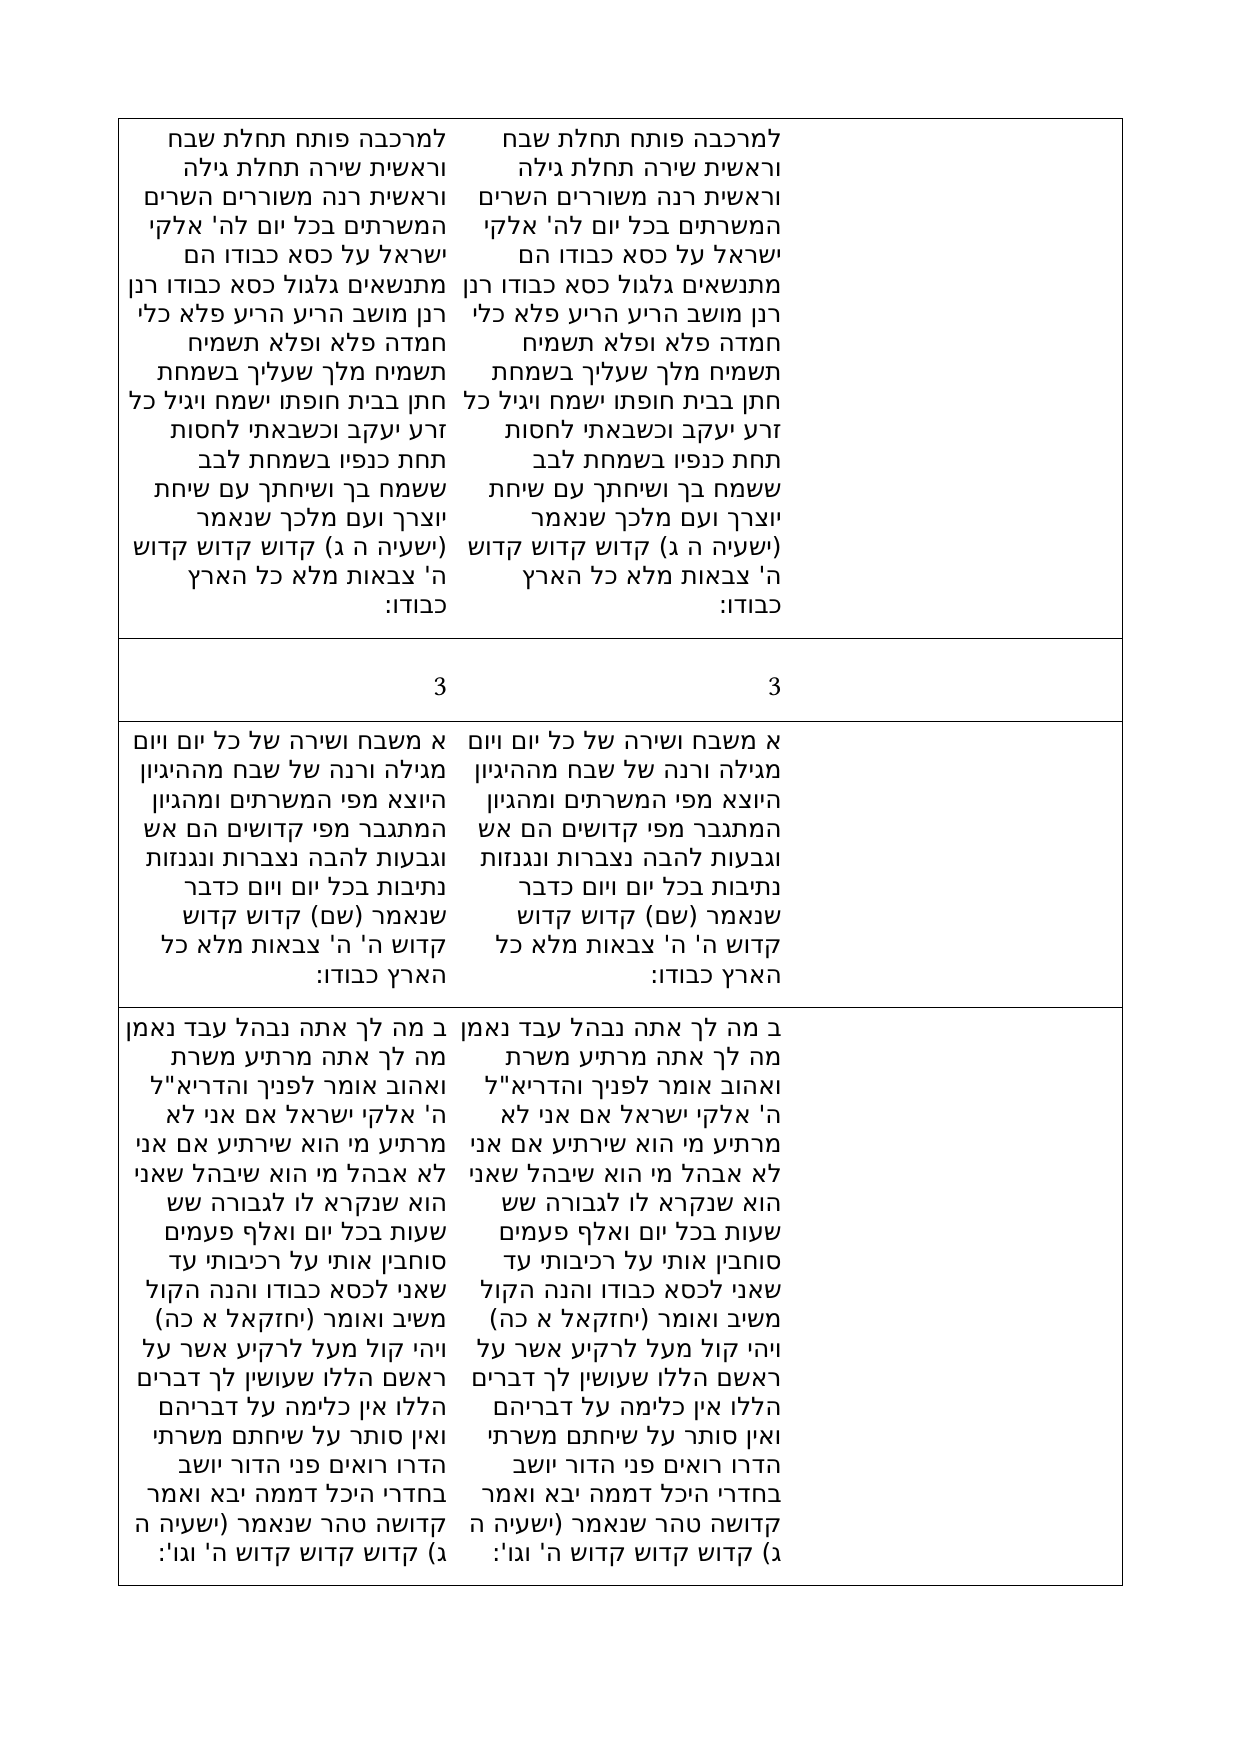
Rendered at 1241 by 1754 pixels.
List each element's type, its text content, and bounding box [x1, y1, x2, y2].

table_cell [788, 639, 1122, 721]
table_cell 3 [453, 639, 787, 721]
table_cell [788, 722, 1122, 1007]
table_cell [788, 1008, 1122, 1585]
table_cell למרכבה פותח תחלת שבח וראשית שירה תחלת גילה וראשית רנה משוררים השרים המשרתים בכל יום לה' אלקי ישראל על כסא כבודו הם מתנשאים גלגול כסא כבודו רנן רנן מושב הריע הריע פלא כלי חמדה פלא ופלא תשמיח תשמיח מלך שעליך בשמחת חתן בבית חופתו ישמח ויגיל כל זרע יעקב וכשבאתי לחסות תחת כנפיו בשמחת לבב ששמח בך ושיחתך עם שיחת יוצרך ועם מלכך שנאמר (ישעיה ה ג) קדוש קדוש קדוש ה' צבאות מלא כל הארץ כבודו: [453, 119, 787, 638]
table_cell ב מה לך אתה נבהל עבד נאמן מה לך אתה מרתיע משרת ואהוב אומר לפניך והדריא"ל ה' אלקי ישראל אם אני לא מרתיע מי הוא שירתיע אם אני לא אבהל מי הוא שיבהל שאני הוא שנקרא לו לגבורה שש שעות בכל יום ואלף פעמים סוחבין אותי על רכיבותי עד שאני לכסא כבודו והנה הקול משיב ואומר (יחזקאל א כה) ויהי קול מעל לרקיע אשר על ראשם הללו שעושין לך דברים הללו אין כלימה על דבריהם ואין סותר על שיחתם משרתי הדרו רואים פני הדור יושב בחדרי היכל דממה יבא ואמר קדושה טהר שנאמר (ישעיה ה ג) קדוש קדוש קדוש ה' וגו': [453, 1008, 787, 1585]
table_cell [788, 119, 1122, 638]
table_cell א משבח ושירה של כל יום ויום מגילה ורנה של שבח מההיגיון היוצא מפי המשרתים ומהגיון המתגבר מפי קדושים הם אש וגבעות להבה נצברות ונגנזות נתיבות בכל יום ויום כדבר שנאמר (שם) קדוש קדוש קדוש ה' ה' צבאות מלא כל הארץ כבודו: [453, 722, 787, 1007]
table_cell ב מה לך אתה נבהל עבד נאמן מה לך אתה מרתיע משרת ואהוב אומר לפניך והדריא"ל ה' אלקי ישראל אם אני לא מרתיע מי הוא שירתיע אם אני לא אבהל מי הוא שיבהל שאני הוא שנקרא לו לגבורה שש שעות בכל יום ואלף פעמים סוחבין אותי על רכיבותי עד שאני לכסא כבודו והנה הקול משיב ואומר (יחזקאל א כה) ויהי קול מעל לרקיע אשר על ראשם הללו שעושין לך דברים הללו אין כלימה על דבריהם ואין סותר על שיחתם משרתי הדרו רואים פני הדור יושב בחדרי היכל דממה יבא ואמר קדושה טהר שנאמר (ישעיה ה ג) קדוש קדוש קדוש ה' וגו': [119, 1008, 453, 1585]
table_cell 3 [119, 639, 453, 721]
table_cell א משבח ושירה של כל יום ויום מגילה ורנה של שבח מההיגיון היוצא מפי המשרתים ומהגיון המתגבר מפי קדושים הם אש וגבעות להבה נצברות ונגנזות נתיבות בכל יום ויום כדבר שנאמר (שם) קדוש קדוש קדוש ה' ה' צבאות מלא כל הארץ כבודו: [119, 722, 453, 1007]
table_cell למרכבה פותח תחלת שבח וראשית שירה תחלת גילה וראשית רנה משוררים השרים המשרתים בכל יום לה' אלקי ישראל על כסא כבודו הם מתנשאים גלגול כסא כבודו רנן רנן מושב הריע הריע פלא כלי חמדה פלא ופלא תשמיח תשמיח מלך שעליך בשמחת חתן בבית חופתו ישמח ויגיל כל זרע יעקב וכשבאתי לחסות תחת כנפיו בשמחת לבב ששמח בך ושיחתך עם שיחת יוצרך ועם מלכך שנאמר (ישעיה ה ג) קדוש קדוש קדוש ה' צבאות מלא כל הארץ כבודו: [119, 119, 453, 638]
